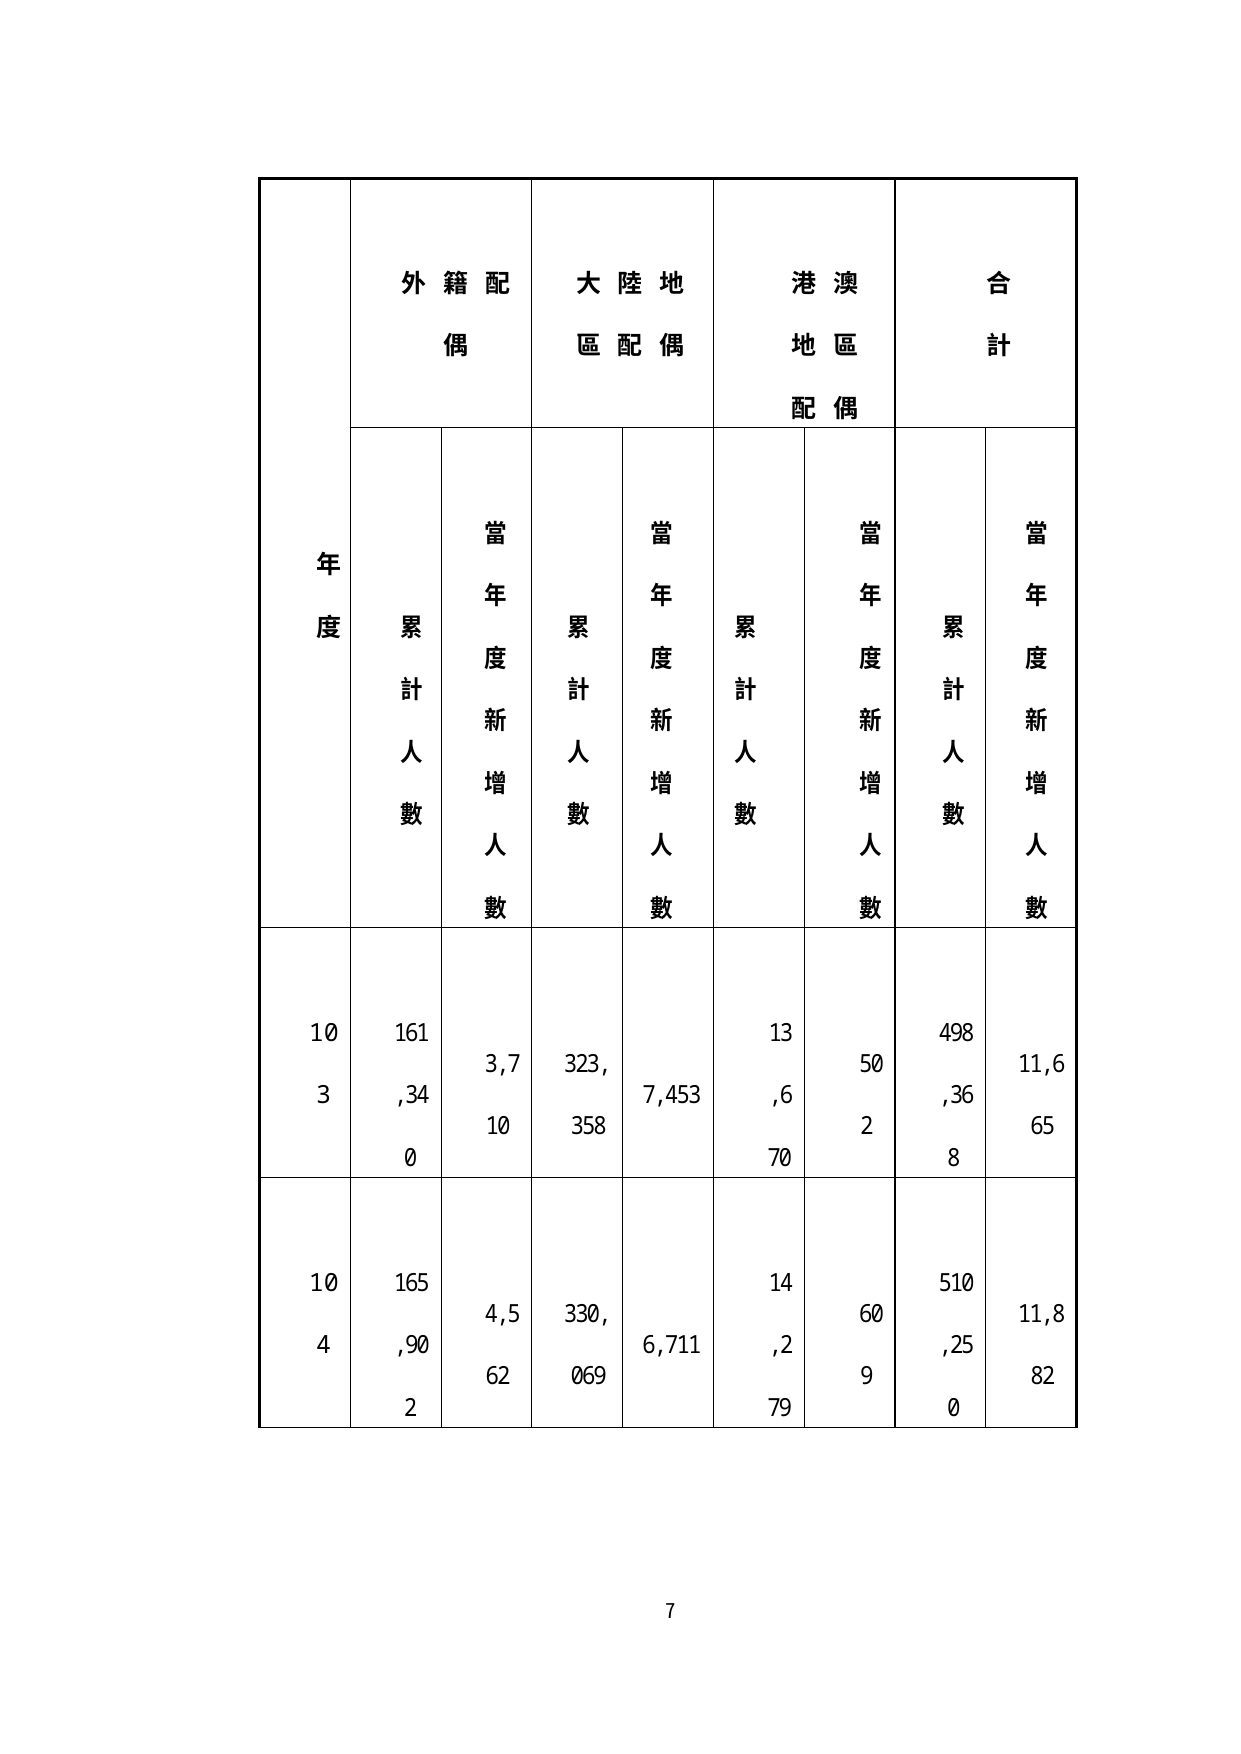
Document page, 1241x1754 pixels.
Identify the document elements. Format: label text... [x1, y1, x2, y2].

table_cell 3,710 [442, 928, 531, 1177]
table_cell 161,340 [351, 928, 441, 1177]
table_cell 當年度新增人數 [442, 428, 531, 927]
table_cell 7,453 [623, 928, 713, 1177]
table_cell 330,069 [532, 1178, 622, 1427]
table_cell 11,882 [986, 1178, 1075, 1427]
table_cell 323,358 [532, 928, 622, 1177]
table_cell 11,665 [986, 928, 1075, 1177]
table_header 外籍配偶 [351, 180, 531, 427]
table_header 大陸地區配偶 [532, 180, 713, 427]
table_cell 609 [805, 1178, 894, 1427]
table_cell 104 [261, 1178, 350, 1427]
table_cell 累計人數 [532, 428, 622, 927]
table_cell 14,279 [714, 1178, 804, 1427]
table_cell 6,711 [623, 1178, 713, 1427]
table_cell 510,250 [896, 1178, 985, 1427]
table_cell 502 [805, 928, 894, 1177]
table_cell 當年度新增人數 [623, 428, 713, 927]
table_cell 13,670 [714, 928, 804, 1177]
table_cell 165,902 [351, 1178, 441, 1427]
table_cell 當年度新增人數 [986, 428, 1075, 927]
table_header 合 計 [896, 180, 1075, 427]
table_cell 當年度新增人數 [805, 428, 894, 927]
table_cell 103 [261, 928, 350, 1177]
table_cell 累計人數 [714, 428, 804, 927]
table_header 港澳地區配偶 [714, 180, 894, 427]
table_cell 4,562 [442, 1178, 531, 1427]
table_cell 498,368 [896, 928, 985, 1177]
table_cell 累計人數 [896, 428, 985, 927]
table_header 年度 [261, 180, 350, 927]
table_cell 累計人數 [351, 428, 441, 927]
